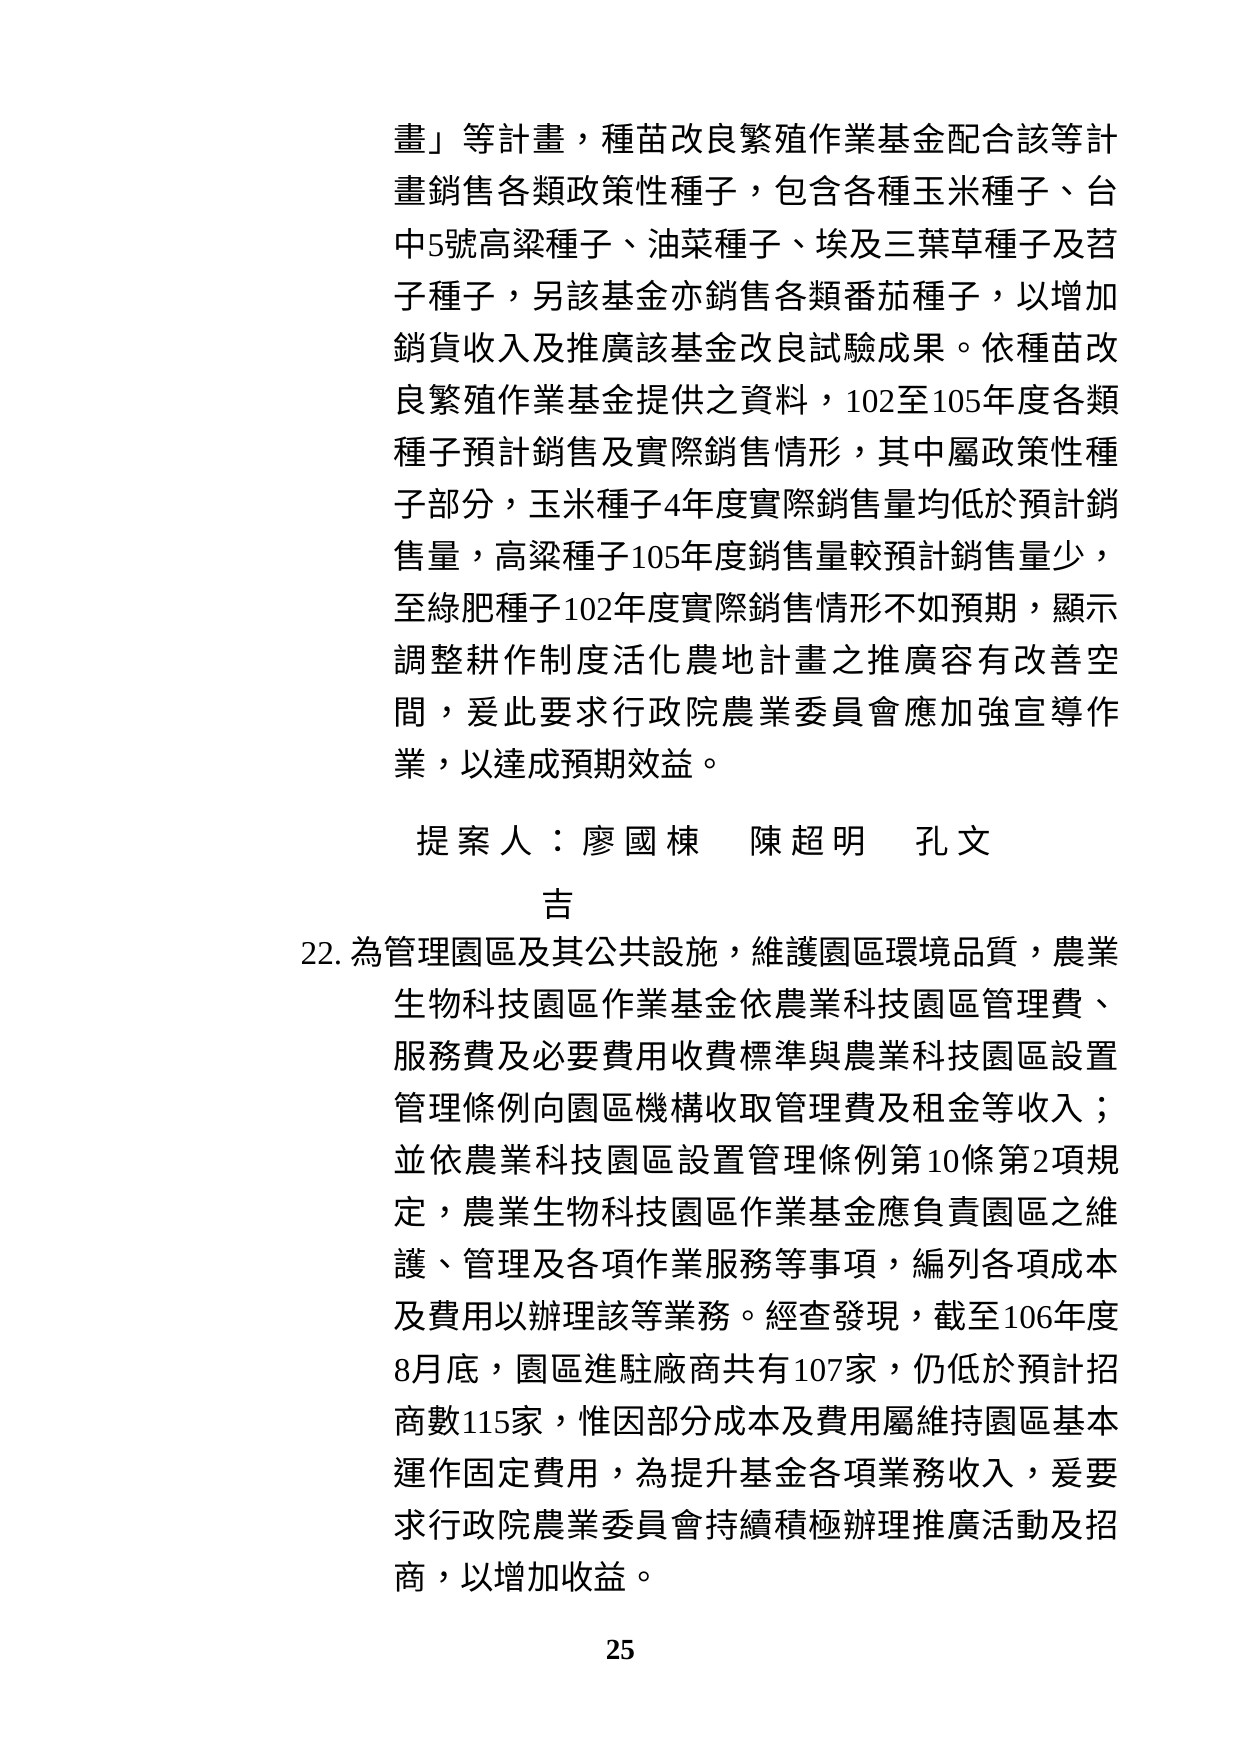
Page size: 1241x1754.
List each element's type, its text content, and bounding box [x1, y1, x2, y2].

list 為管理園區及其公共設施，維護園區環境品質，農業生物科技園區作業基金依農業科技園區管理費、服務費及必要費用收費標準與農業科技園區設置管理條例向園區機構收取管理費及租金等收入；並依農業科技園區設置管理條例第10條第2項規定，農業生物科技園區作業基金應負責園區之維護、管理及各項作業服務等事項，編列各項成本及費用以辦理該等業務。經查發現，截至106年度8月底，園區進駐廠商共有107家，仍低於預計招商數115家，惟因部分成本及費用屬維持園區基本運作固定費用，為提升基金各項業務收入，爰要求行政院農業委員會持續積極辦理推廣活動及招商，以增加收益。 [300, 923, 1120, 1600]
text 提案人：廖國棟 陳超明 孔文吉 [397, 798, 1016, 923]
list 畫」等計畫，種苗改良繁殖作業基金配合該等計畫銷售各類政策性種子，包含各種玉米種子、台中5號高粱種子、油菜種子、埃及三葉草種子及苕子種子，另該基金亦銷售各類番茄種子，以增加銷貨收入及推廣該基金改良試驗成果。依種苗改良繁殖作業基金提供之資料，102至105年度各類種子預計銷售及實際銷售情形，其中屬政策性種子部分，玉米種子4年度實際銷售量均低於預計銷售量，高粱種子105年度銷售量較預計銷售量少，至綠肥種子102年度實際銷售情形不如預期，顯示調整耕作制度活化農地計畫之推廣容有改善空間，爰此要求行政院農業委員會應加強宣導作業，以達成預期效益。 [300, 110, 1120, 787]
